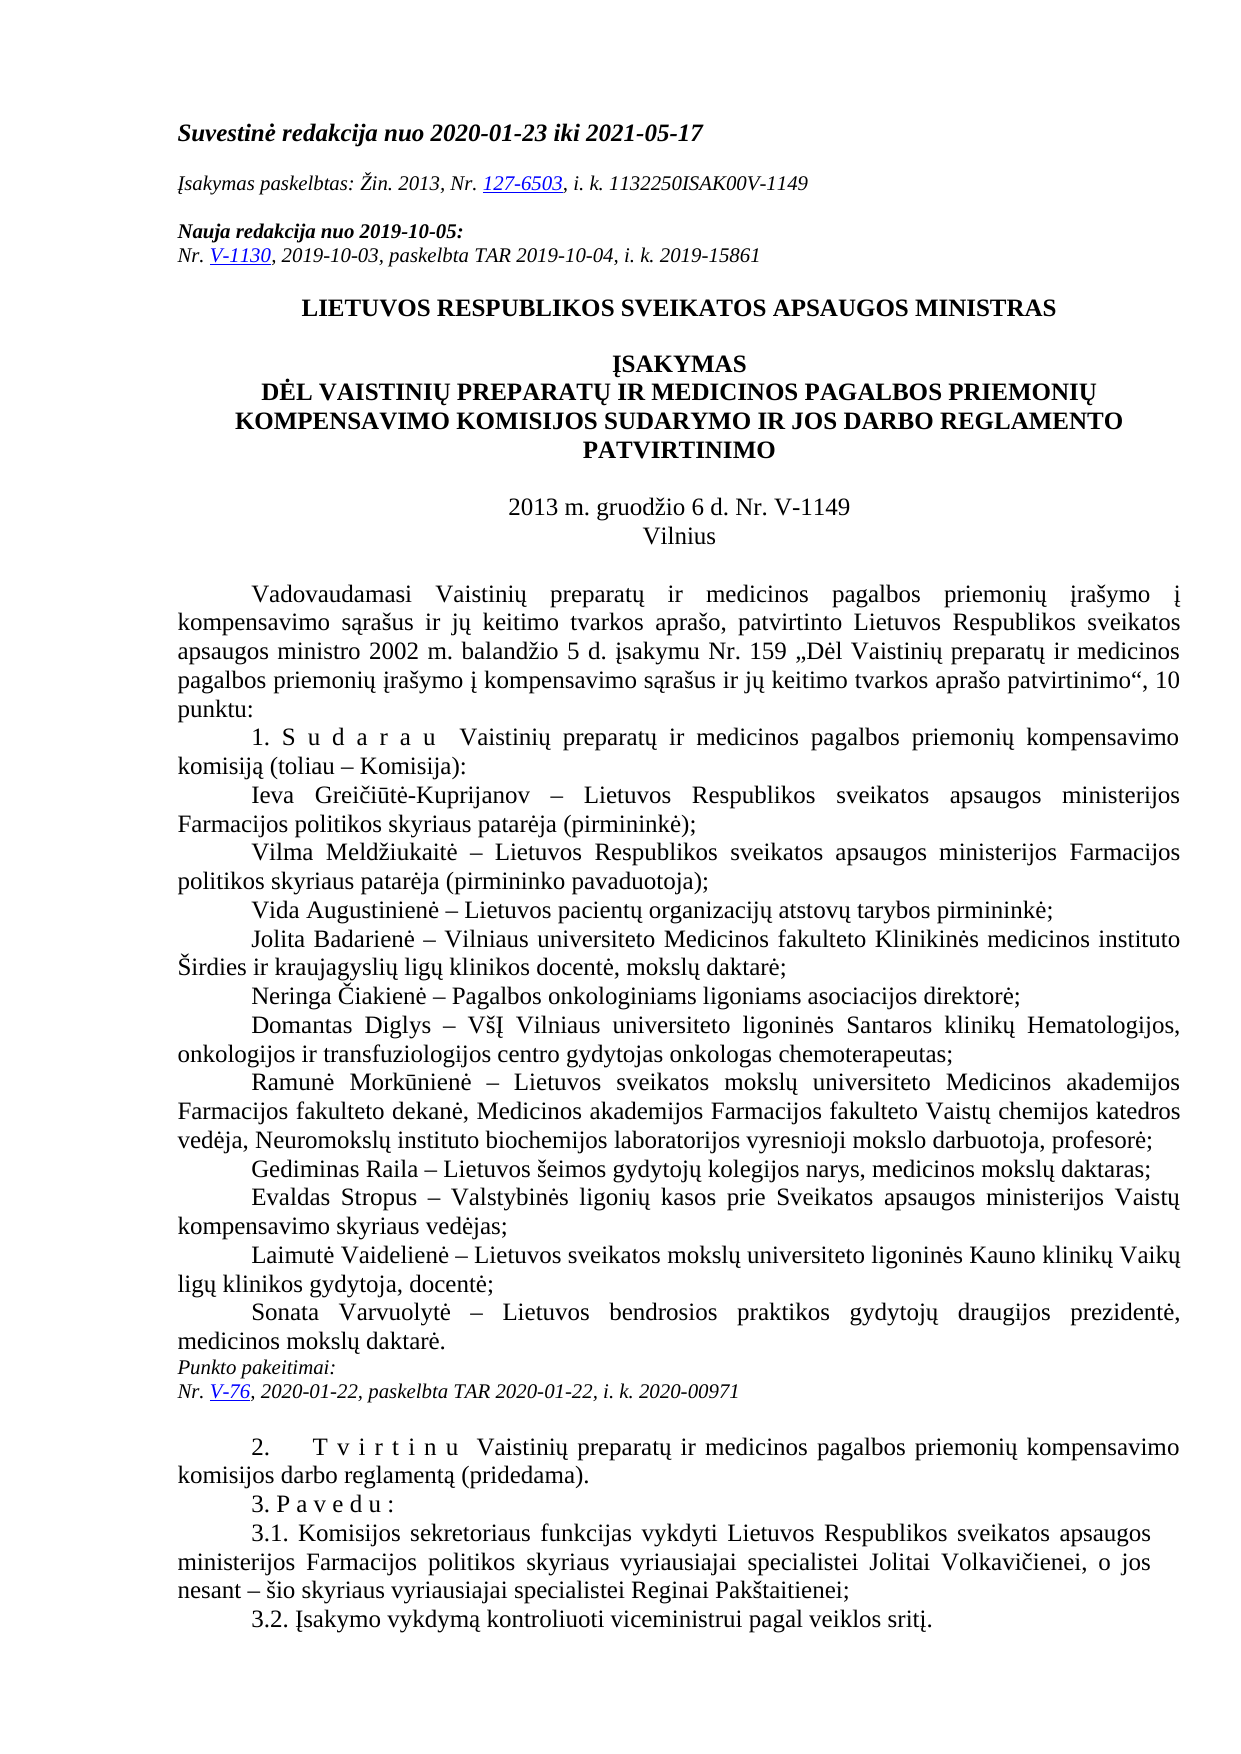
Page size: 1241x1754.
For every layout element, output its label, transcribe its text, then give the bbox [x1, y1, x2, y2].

text Nauja redakcija nuo 2019-10-05: [177, 219, 1181, 243]
text Nr. V-76, 2020-01-22, paskelbta TAR 2020-01-22, i. k. 2020-00971 [177, 1379, 1181, 1403]
text 1. S u d a r a u Vaistinių preparatų ir medicinos pagalbos priemonių kompensavimo komisiją (toliau – Komisija): [177, 722, 1181, 780]
text Nr. V-1130, 2019-10-03, paskelbta TAR 2019-10-04, i. k. 2019-15861 [177, 243, 1181, 267]
text Vadovaudamasi Vaistinių preparatų ir medicinos pagalbos priemonių įrašymo į kompensavimo sąrašus ir jų keitimo tvarkos aprašo, patvirtinto Lietuvos Respublikos sveikatos apsaugos ministro 2002 m. balandžio 5 d. įsakymu Nr. 159 „Dėl Vaistinių preparatų ir medicinos pagalbos priemonių įrašymo į kompensavimo sąrašus ir jų keitimo tvarkos aprašo patvirtinimo“, 10 punktu: [177, 579, 1181, 722]
text Ieva Greičiūtė-Kuprijanov – Lietuvos Respublikos sveikatos apsaugos ministerijos Farmacijos politikos skyriaus patarėja (pirmininkė); [177, 780, 1181, 837]
text 2. T v i r t i n u Vaistinių preparatų ir medicinos pagalbos priemonių kompensavimo komisijos darbo reglamentą (pridedama). [177, 1432, 1181, 1489]
text Evaldas Stropus – Valstybinės ligonių kasos prie Sveikatos apsaugos ministerijos Vaistų kompensavimo skyriaus vedėjas; [177, 1182, 1181, 1240]
text Jolita Badarienė – Vilniaus universiteto Medicinos fakulteto Klinikinės medicinos instituto Širdies ir kraujagyslių ligų klinikos docentė, mokslų daktarė; [177, 924, 1181, 981]
text 3. P a v e d u : [251, 1489, 1152, 1518]
text Gediminas Raila – Lietuvos šeimos gydytojų kolegijos narys, medicinos mokslų daktaras; [177, 1154, 1181, 1182]
text Vilnius [177, 521, 1181, 550]
text Ramunė Morkūnienė – Lietuvos sveikatos mokslų universiteto Medicinos akademijos Farmacijos fakulteto dekanė, Medicinos akademijos Farmacijos fakulteto Vaistų chemijos katedros vedėja, Neuromokslų instituto biochemijos laboratorijos vyresnioji mokslo darbuotoja, profesorė; [177, 1067, 1181, 1154]
text Neringa Čiakienė – Pagalbos onkologiniams ligoniams asociacijos direktorė; [177, 981, 1181, 1010]
text DĖL VAISTINIŲ PREPARATŲ IR MEDICINOS PAGALBOS PRIEMONIŲ KOMPENSAVIMO KOMISIJOS SUDARYMO IR JOS DARBO REGLAMENTO PATVIRTINIMO [177, 377, 1181, 464]
text Laimutė Vaidelienė – Lietuvos sveikatos mokslų universiteto ligoninės Kauno klinikų Vaikų ligų klinikos gydytoja, docentė; [177, 1240, 1181, 1297]
text Įsakymas paskelbtas: Žin. 2013, Nr. 127-6503, i. k. 1132250ISAK00V-1149 [177, 171, 1181, 195]
text ĮSAKYMAS [177, 349, 1181, 377]
text 3.1. Komisijos sekretoriaus funkcijas vykdyti Lietuvos Respublikos sveikatos apsaugos ministerijos Farmacijos politikos skyriaus vyriausiajai specialistei Jolitai Volkavičienei, o jos nesant – šio skyriaus vyriausiajai specialistei Reginai Pakštaitienei; [177, 1518, 1152, 1604]
text Punkto pakeitimai: [177, 1355, 1181, 1379]
text Domantas Diglys – VšĮ Vilniaus universiteto ligoninės Santaros klinikų Hematologijos, onkologijos ir transfuziologijos centro gydytojas onkologas chemoterapeutas; [177, 1010, 1181, 1067]
text 3.2. Įsakymo vykdymą kontroliuoti viceministrui pagal veiklos sritį. [251, 1604, 1152, 1633]
text Vilma Meldžiukaitė – Lietuvos Respublikos sveikatos apsaugos ministerijos Farmacijos politikos skyriaus patarėja (pirmininko pavaduotoja); [177, 837, 1181, 895]
text Sonata Varvuolytė – Lietuvos bendrosios praktikos gydytojų draugijos prezidentė, medicinos mokslų daktarė. [177, 1297, 1181, 1355]
text 2013 m. gruodžio 6 d. Nr. V-1149 [177, 492, 1181, 521]
text Vida Augustinienė – Lietuvos pacientų organizacijų atstovų tarybos pirmininkė; [177, 895, 1181, 924]
text Suvestinė redakcija nuo 2020-01-23 iki 2021-05-17 [177, 118, 1181, 147]
text LIETUVOS RESPUBLIKOS SVEIKATOS APSAUGOS MINISTRAS [177, 293, 1181, 322]
